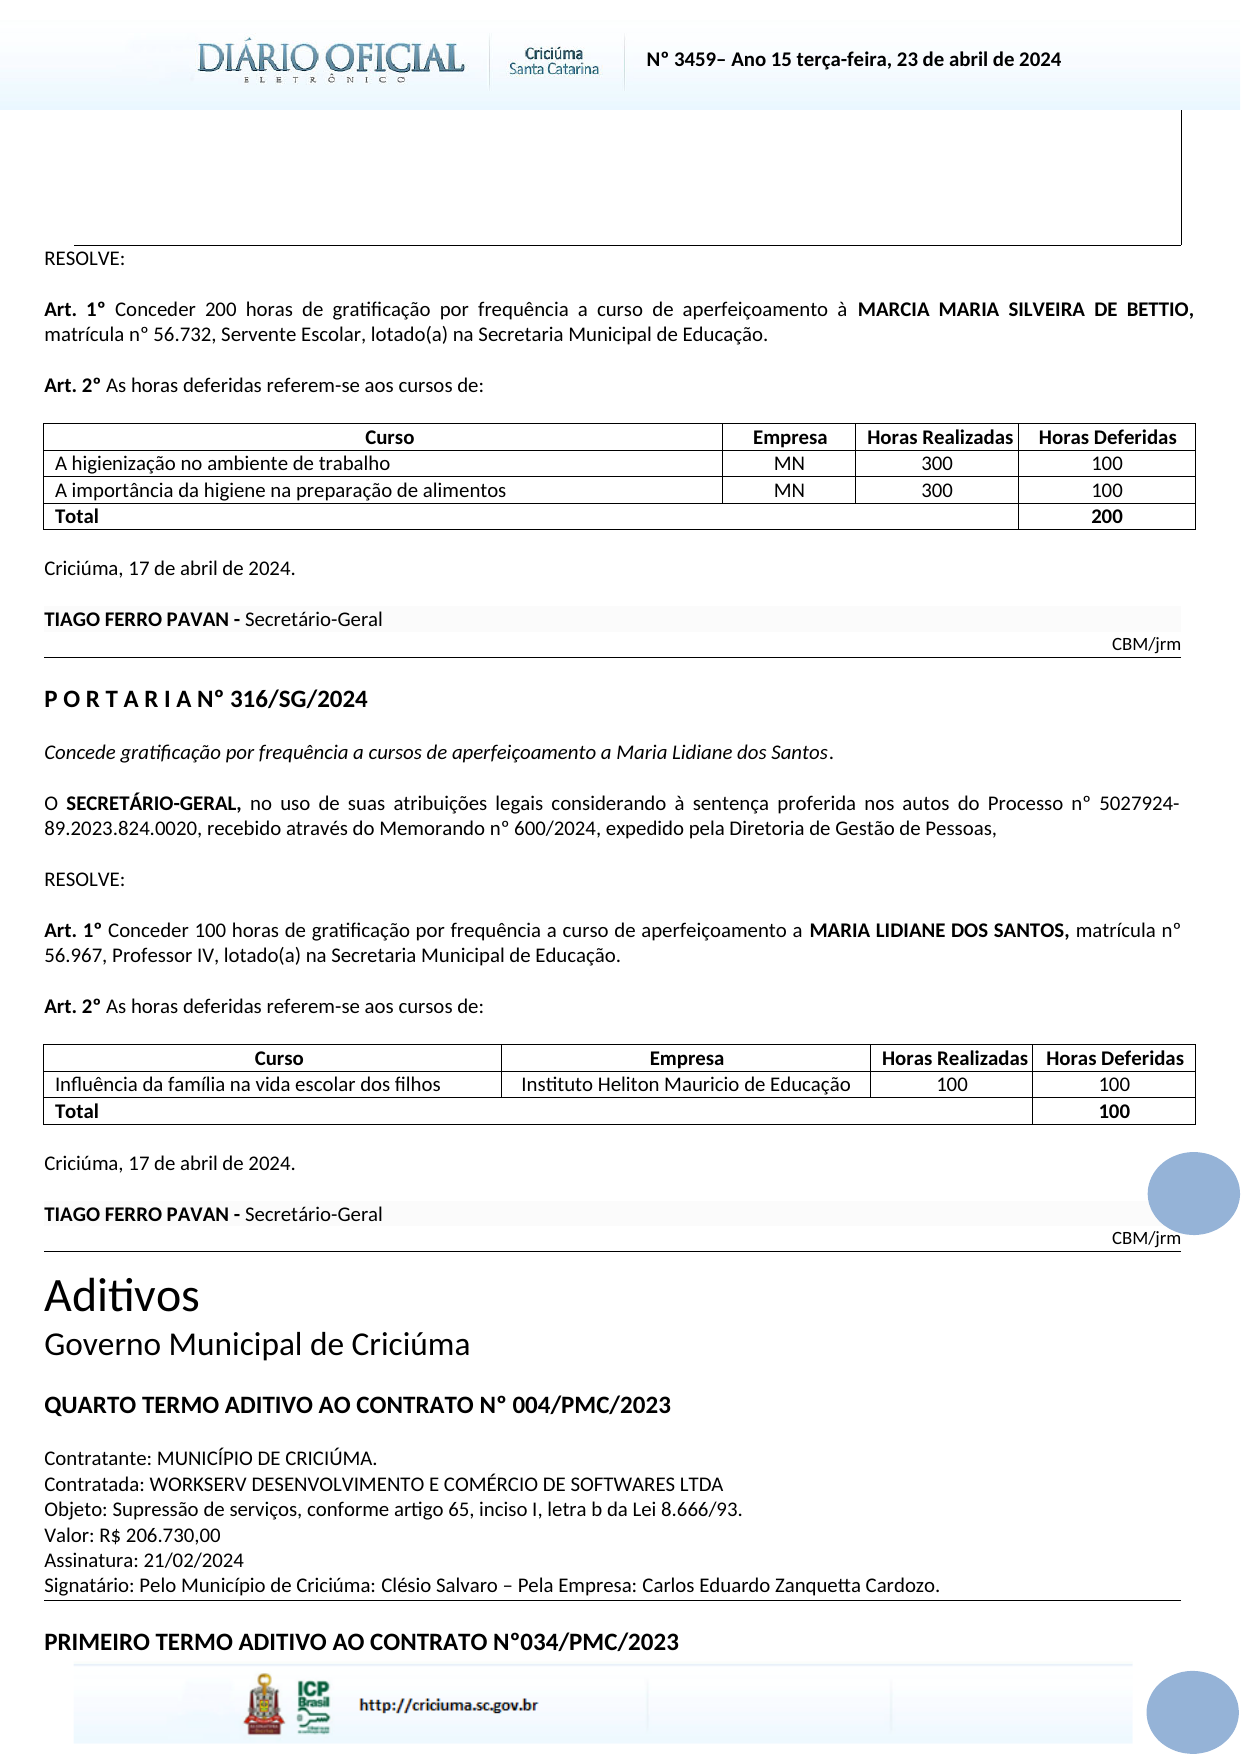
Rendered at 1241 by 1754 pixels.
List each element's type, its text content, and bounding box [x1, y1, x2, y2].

table_cell 100 [1033, 1072, 1195, 1097]
table_cell Total [44, 504, 1018, 529]
text Contratante: MUNICÍPIO DE CRICIÚMA. [44, 1446, 1181, 1471]
text RESOLVE: [44, 866, 1181, 892]
table_header Horas Realizadas [871, 1045, 1032, 1071]
table_cell 100 [871, 1072, 1032, 1097]
text Valor: R$ 206.730,00 [44, 1522, 1181, 1547]
table_header Curso [44, 1045, 501, 1071]
text P O R T A R I A Nº 316/SG/2024 [44, 683, 1181, 714]
text Aditivos [44, 1265, 1181, 1323]
table_cell MN [723, 477, 855, 502]
table_header Curso [44, 424, 722, 449]
text PRIMEIRO TERMO ADITIVO AO CONTRATO Nº034/PMC/2023 [44, 1627, 1181, 1657]
text Art. 1º Conceder 100 horas de gratificação por frequência a curso de aperfeiçoamento a MARIA LIDIANE DOS SANTOS, matrícula nº 56.967, Professor IV, lotado(a) na Secretaria Municipal de Educação. [44, 917, 1181, 968]
table_header Horas Deferidas [1033, 1045, 1195, 1071]
text Governo Municipal de Criciúma [44, 1323, 1181, 1364]
text Art. 2º As horas deferidas referem-se aos cursos de: [44, 993, 1181, 1019]
table_cell Instituto Heliton Mauricio de Educação [502, 1072, 870, 1097]
text CBM/jrm [44, 632, 1181, 657]
table_cell A importância da higiene na preparação de alimentos [44, 477, 722, 502]
text QUARTO TERMO ADITIVO AO CONTRATO Nº 004/PMC/2023 [44, 1389, 1181, 1420]
table_cell 300 [856, 451, 1018, 476]
text Contratada: WORKSERV DESENVOLVIMENTO E COMÉRCIO DE SOFTWARES LTDA [44, 1471, 1181, 1496]
text Concede gratificação por frequência a cursos de aperfeiçoamento a Maria Lidiane dos Santos. [44, 739, 1181, 764]
text Signatário: Pelo Município de Criciúma: Clésio Salvaro – Pela Empresa: Carlos Eduardo Zanquetta Cardozo. [44, 1573, 1181, 1600]
table_cell 100 [1019, 451, 1195, 476]
table_cell Total [44, 1098, 1032, 1123]
text TIAGO FERRO PAVAN - Secretário-Geral [44, 1201, 1163, 1226]
text Criciúma, 17 de abril de 2024. [44, 555, 1181, 581]
table_cell 300 [856, 477, 1018, 502]
table_cell Influência da família na vida escolar dos filhos [44, 1072, 501, 1097]
table_cell MN [723, 451, 855, 476]
table_cell 100 [1033, 1098, 1195, 1123]
text Art. 2º As horas deferidas referem-se aos cursos de: [44, 372, 1194, 398]
text Objeto: Supressão de serviços, conforme artigo 65, inciso I, letra b da Lei 8.666/93. [44, 1496, 1181, 1522]
table_cell A higienização no ambiente de trabalho [44, 451, 722, 476]
text RESOLVE: [44, 245, 1194, 271]
text Art. 1º Conceder 200 horas de gratificação por frequência a curso de aperfeiçoamento à MARCIA MARIA SILVEIRA DE BETTIO, matrícula nº 56.732, Servente Escolar, lotado(a) na Secretaria Municipal de Educação. [44, 296, 1194, 347]
table_header Horas Deferidas [1019, 424, 1195, 449]
table_cell 100 [1019, 477, 1195, 502]
text O SECRETÁRIO-GERAL, no uso de suas atribuições legais considerando à sentença proferida nos autos do Processo nº 5027924-89.2023.824.0020, recebido através do Memorando nº 600/2024, expedido pela Diretoria de Gestão de Pessoas, [44, 790, 1181, 841]
table_header Horas Realizadas [856, 424, 1018, 449]
table_header Empresa [723, 424, 855, 449]
text Assinatura: 21/02/2024 [44, 1547, 1181, 1573]
table_header Empresa [502, 1045, 870, 1071]
text Criciúma, 17 de abril de 2024. [44, 1150, 1181, 1175]
table_cell 200 [1019, 504, 1195, 529]
text CBM/jrm [44, 1226, 1181, 1251]
text TIAGO FERRO PAVAN - Secretário-Geral [44, 606, 1181, 632]
